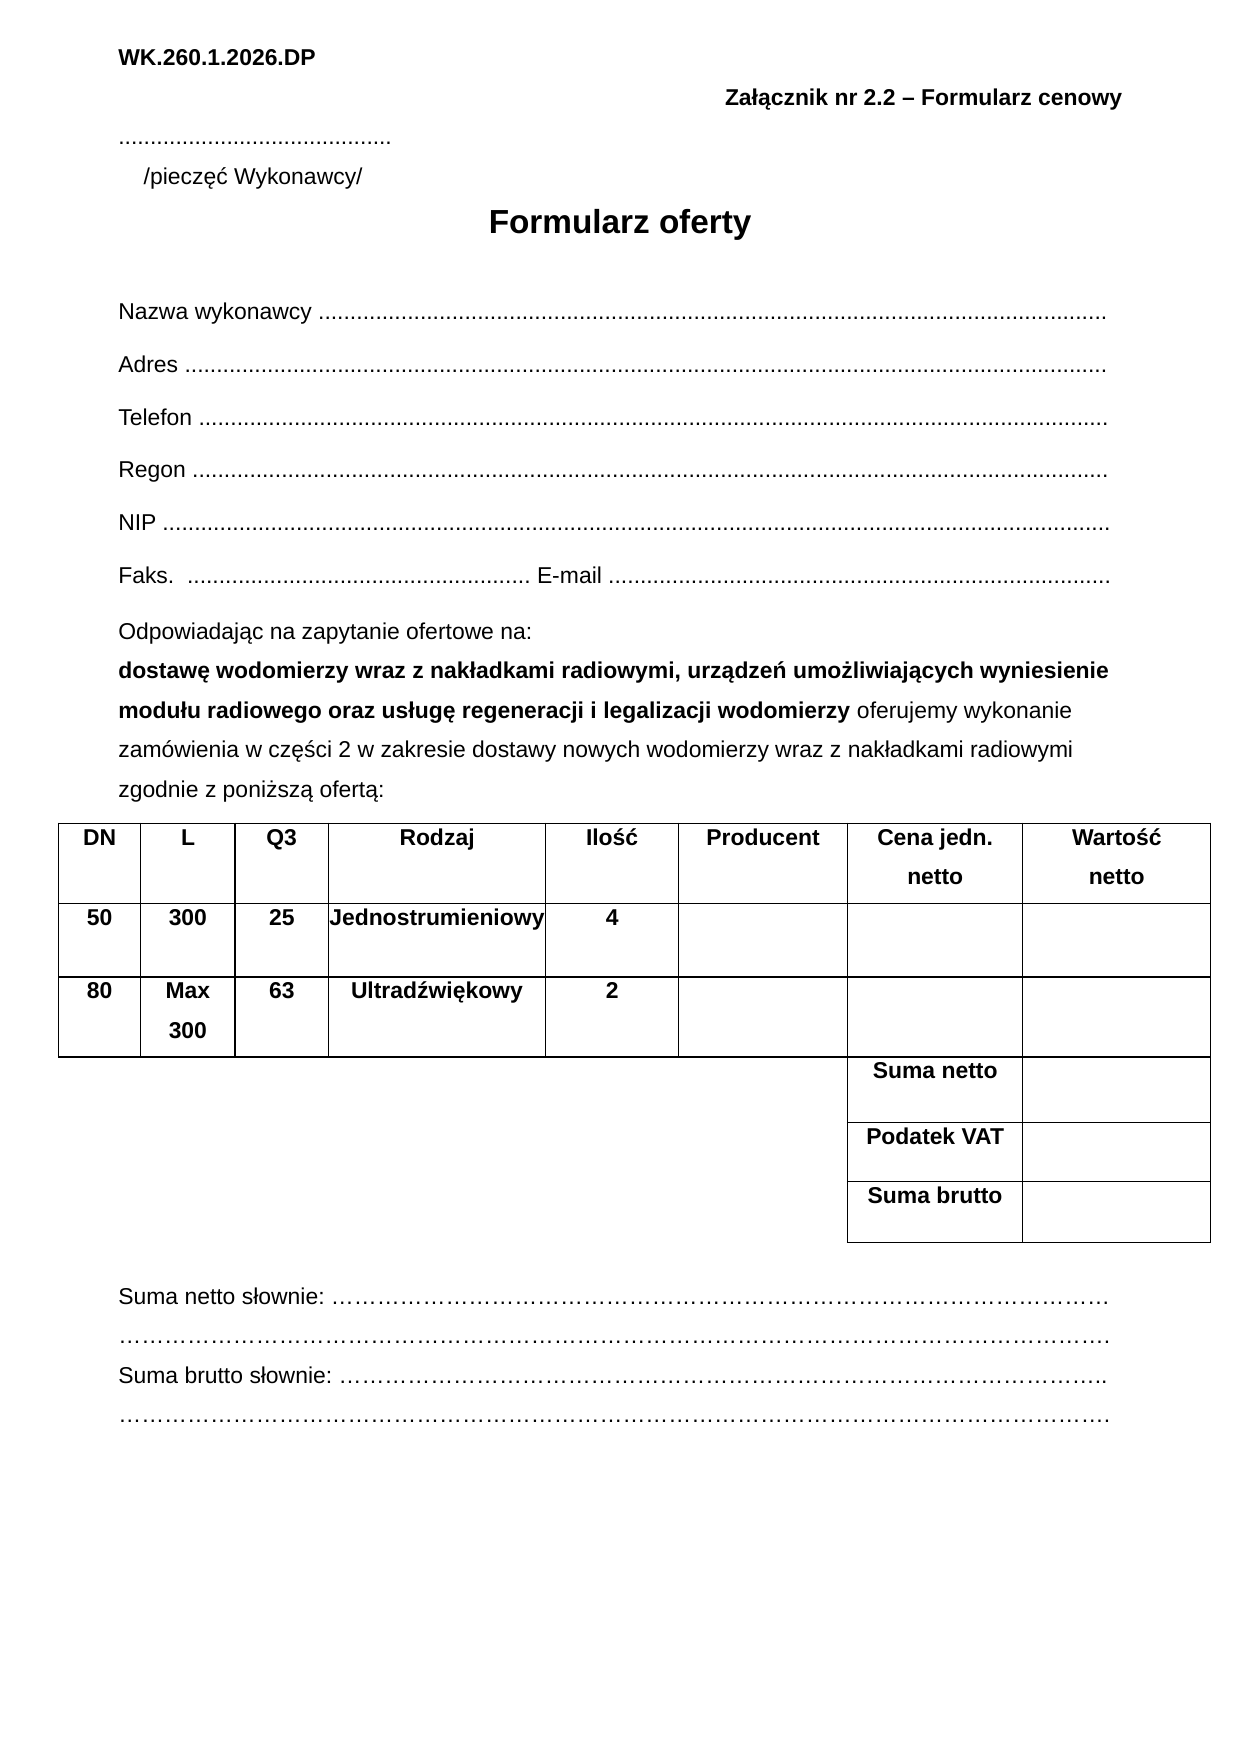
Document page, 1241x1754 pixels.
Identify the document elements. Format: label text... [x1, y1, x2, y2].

text [118, 1441, 1122, 1704]
table_cell Suma brutto [848, 1182, 1022, 1242]
table_cell [545, 1122, 678, 1181]
table_cell [235, 1181, 328, 1242]
text WK.260.1.2026.DP [118, 44, 1122, 71]
table_cell 50 [59, 904, 140, 976]
table_cell Ultradźwiękowy [329, 978, 545, 1056]
table_cell [328, 1181, 545, 1242]
table_cell 300 [141, 904, 234, 976]
table_header Cena jedn. netto [848, 824, 1022, 903]
table_header L [141, 824, 234, 903]
text /pieczęć Wykonawcy/ [118, 163, 1122, 189]
table_cell [328, 1122, 545, 1181]
table_cell [678, 1058, 847, 1122]
table_cell Max 300 [141, 978, 234, 1056]
table_cell [679, 904, 847, 976]
table_cell Jednostrumieniowy [329, 904, 545, 976]
text Nazwa wykonawcy ............................................................................................................................ [118, 298, 1122, 324]
table_cell [140, 1058, 235, 1122]
table_cell 25 [236, 904, 328, 976]
table_cell [678, 1122, 847, 1181]
table_header DN [59, 824, 140, 903]
text Suma brutto słownie: ……………………………………………………………………………………….. [118, 1362, 1122, 1388]
table_cell [59, 1181, 140, 1242]
table_cell [545, 1181, 678, 1242]
text Telefon ............................................................................................................................................... [118, 404, 1122, 430]
table_cell 80 [59, 978, 140, 1056]
table_cell [1023, 1123, 1210, 1181]
text Formularz oferty [118, 202, 1122, 284]
text Załącznik nr 2.2 – Formularz cenowy [118, 84, 1122, 110]
table_header Q3 [236, 824, 328, 903]
table_cell [140, 1181, 235, 1242]
table_cell [59, 1058, 140, 1122]
table_cell [59, 1122, 140, 1181]
table_cell [1023, 1058, 1210, 1122]
table_cell [1023, 904, 1210, 976]
text NIP ..................................................................................................................................................... [118, 509, 1122, 535]
text Odpowiadając na zapytanie ofertowe na: [118, 618, 1122, 644]
table_cell [1023, 978, 1210, 1056]
table_cell [1023, 1182, 1210, 1242]
table_cell [678, 1181, 847, 1242]
text Regon ................................................................................................................................................ [118, 456, 1122, 483]
text ........................................... [118, 123, 1122, 150]
table_header Producent [679, 824, 847, 903]
table_header Rodzaj [329, 824, 545, 903]
text dostawę wodomierzy wraz z nakładkami radiowymi, urządzeń umożliwiających wyniesienie modułu radiowego oraz usługę regeneracji i legalizacji wodomierzy oferujemy wykonanie zamówienia w części 2 w zakresie dostawy nowych wodomierzy wraz z nakładkami radiowymi zgodnie z poniższą ofertą: [118, 657, 1122, 802]
text Adres ................................................................................................................................................. [118, 351, 1122, 377]
table_cell Suma netto [848, 1058, 1022, 1122]
table_cell [545, 1058, 678, 1122]
table_cell 2 [546, 978, 678, 1056]
table_cell Podatek VAT [848, 1123, 1022, 1181]
table_cell [679, 978, 847, 1056]
table_header Wartość netto [1023, 824, 1210, 903]
table_cell 4 [546, 904, 678, 976]
text Suma netto słownie: ………………………………………………………………………………………… [118, 1243, 1122, 1309]
text Faks. ...................................................... E-mail ............................................................................... [118, 562, 1122, 588]
table_cell [235, 1122, 328, 1181]
table_cell [848, 978, 1022, 1056]
table_cell [328, 1058, 545, 1122]
text …………………………………………………………………………………………………………………. [118, 1322, 1122, 1348]
table_cell [235, 1058, 328, 1122]
table_cell 63 [236, 978, 328, 1056]
table_cell [848, 904, 1022, 976]
table_header Ilość [546, 824, 678, 903]
text …………………………………………………………………………………………………………………. [118, 1401, 1122, 1427]
table_cell [140, 1122, 235, 1181]
